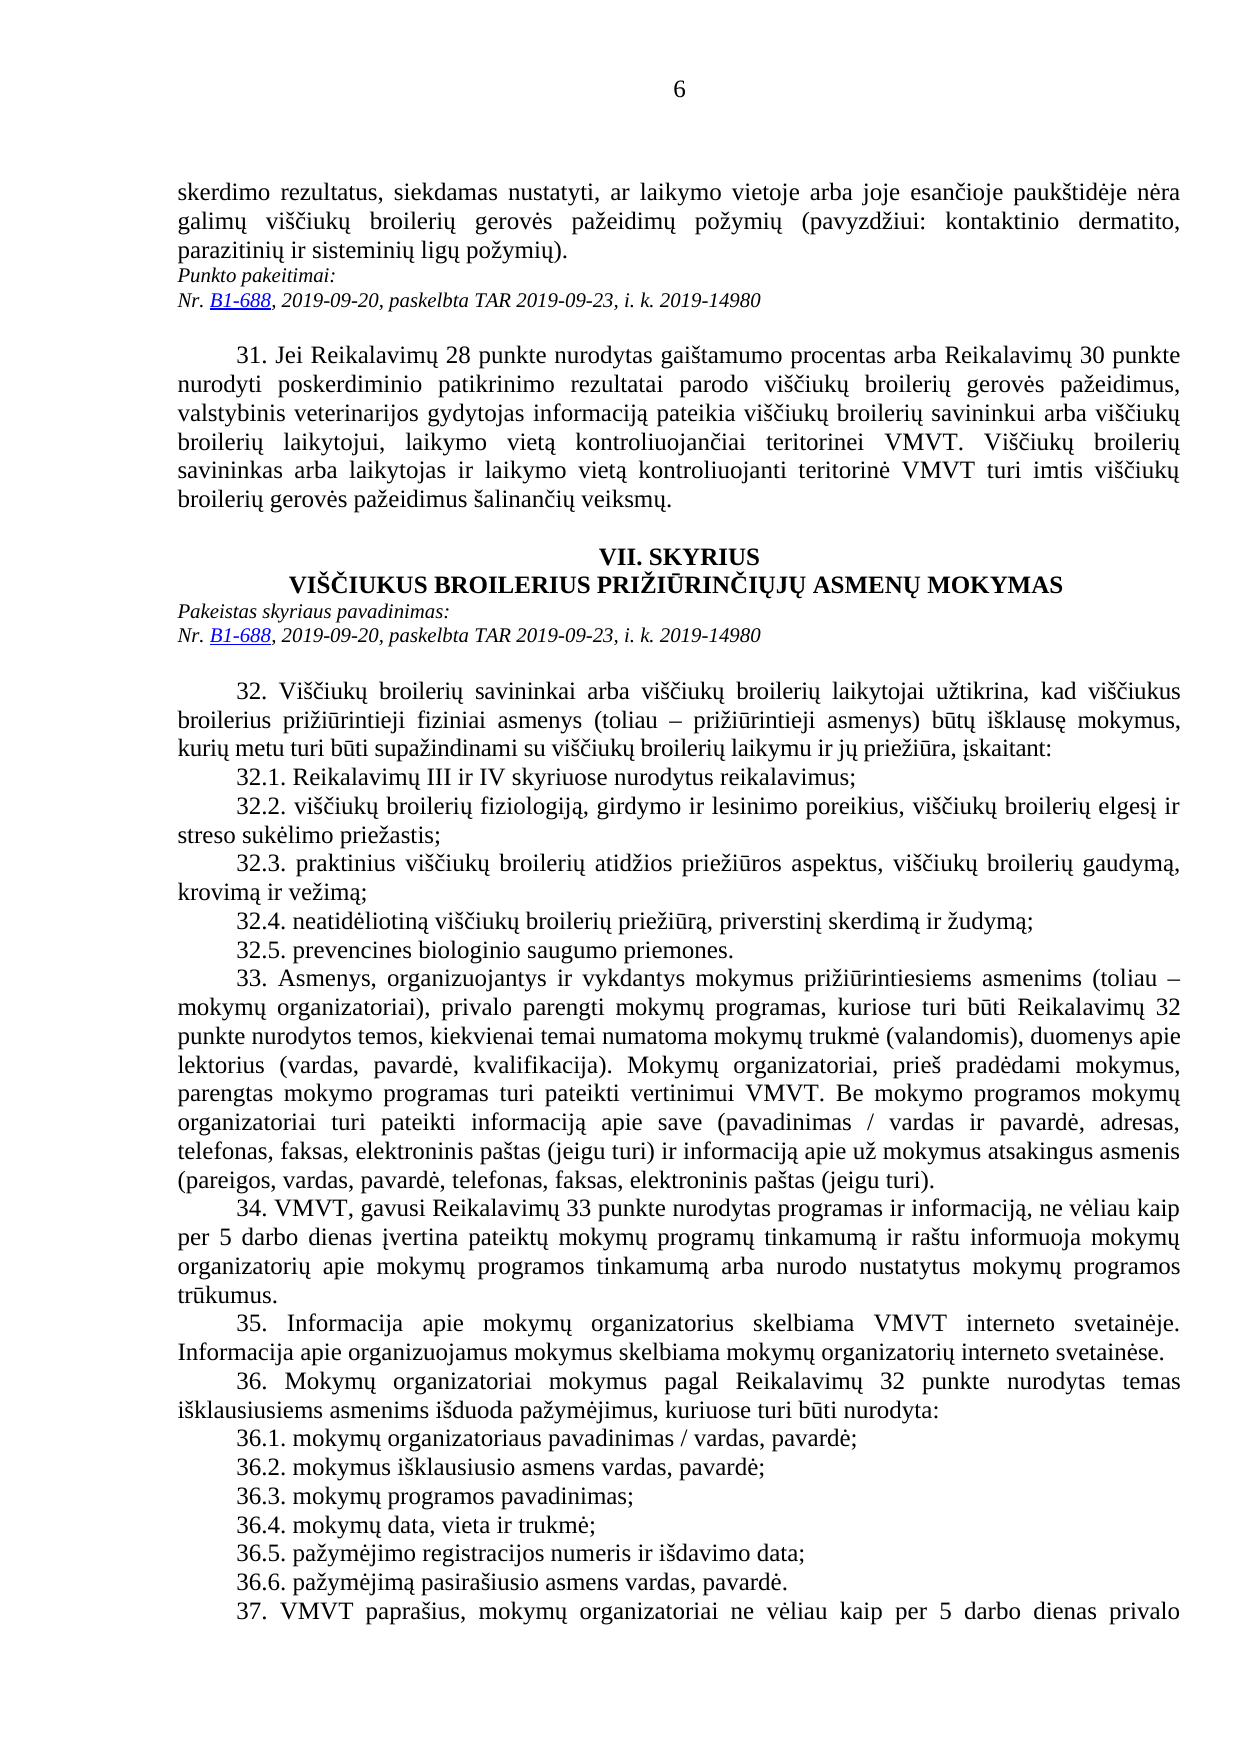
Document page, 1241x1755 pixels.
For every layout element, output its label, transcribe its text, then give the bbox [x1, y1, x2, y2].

text 32.5. prevencines biologinio saugumo priemones. [177, 935, 1181, 963]
text 36.3. mokymų programos pavadinimas; [177, 1481, 1181, 1510]
text 36.1. mokymų organizatoriaus pavadinimas / vardas, pavardė; [177, 1423, 1181, 1452]
text 35. Informacija apie mokymų organizatorius skelbiama VMVT interneto svetainėje. Informacija apie organizuojamus mokymus skelbiama mokymų organizatorių interneto svetainėse. [177, 1308, 1181, 1366]
text 36. Mokymų organizatoriai mokymus pagal Reikalavimų 32 punkte nurodytas temas išklausiusiems asmenims išduoda pažymėjimus, kuriuose turi būti nurodyta: [177, 1366, 1181, 1423]
text 32.4. neatidėliotiną viščiukų broilerių priežiūrą, priverstinį skerdimą ir žudymą; [177, 906, 1181, 935]
text Punkto pakeitimai: [177, 263, 1181, 287]
text Pakeistas skyriaus pavadinimas: [177, 599, 1181, 623]
text 36.6. pažymėjimą pasirašiusio asmens vardas, pavardė. [177, 1567, 1181, 1596]
text 32.2. viščiukų broilerių fiziologiją, girdymo ir lesinimo poreikius, viščiukų broilerių elgesį ir streso sukėlimo priežastis; [177, 791, 1181, 848]
text VII. SKYRIUS VIŠČIUKUS BROILERIUS PRIŽIŪRINČIŲJŲ ASMENŲ MOKYMAS [177, 542, 1181, 599]
text 36.4. mokymų data, vieta ir trukmė; [177, 1510, 1181, 1538]
text 34. VMVT, gavusi Reikalavimų 33 punkte nurodytas programas ir informaciją, ne vėliau kaip per 5 darbo dienas įvertina pateiktų mokymų programų tinkamumą ir raštu informuoja mokymų organizatorių apie mokymų programos tinkamumą arba nurodo nustatytus mokymų programos trūkumus. [177, 1193, 1181, 1308]
text Nr. B1-688, 2019-09-20, paskelbta TAR 2019-09-23, i. k. 2019-14980 [177, 623, 1181, 647]
text 32. Viščiukų broilerių savininkai arba viščiukų broilerių laikytojai užtikrina, kad viščiukus broilerius prižiūrintieji fiziniai asmenys (toliau – prižiūrintieji asmenys) būtų išklausę mokymus, kurių metu turi būti supažindinami su viščiukų broilerių laikymu ir jų priežiūra, įskaitant: [177, 676, 1181, 762]
text skerdimo rezultatus, siekdamas nustatyti, ar laikymo vietoje arba joje esančioje paukštidėje nėra galimų viščiukų broilerių gerovės pažeidimų požymių (pavyzdžiui: kontaktinio dermatito, parazitinių ir sisteminių ligų požymių). [177, 177, 1181, 263]
text 32.1. Reikalavimų III ir IV skyriuose nurodytus reikalavimus; [177, 762, 1181, 791]
text 37. VMVT paprašius, mokymų organizatoriai ne vėliau kaip per 5 darbo dienas privalo [177, 1596, 1181, 1625]
text 36.5. pažymėjimo registracijos numeris ir išdavimo data; [177, 1538, 1181, 1567]
text 33. Asmenys, organizuojantys ir vykdantys mokymus prižiūrintiesiems asmenims (toliau – mokymų organizatoriai), privalo parengti mokymų programas, kuriose turi būti Reikalavimų 32 punkte nurodytos temos, kiekvienai temai numatoma mokymų trukmė (valandomis), duomenys apie lektorius (vardas, pavardė, kvalifikacija). Mokymų organizatoriai, prieš pradėdami mokymus, parengtas mokymo programas turi pateikti vertinimui VMVT. Be mokymo programos mokymų organizatoriai turi pateikti informaciją apie save (pavadinimas / vardas ir pavardė, adresas, telefonas, faksas, elektroninis paštas (jeigu turi) ir informaciją apie už mokymus atsakingus asmenis (pareigos, vardas, pavardė, telefonas, faksas, elektroninis paštas (jeigu turi). [177, 963, 1181, 1193]
text Nr. B1-688, 2019-09-20, paskelbta TAR 2019-09-23, i. k. 2019-14980 [177, 287, 1181, 312]
text 36.2. mokymus išklausiusio asmens vardas, pavardė; [177, 1452, 1181, 1481]
text 31. Jei Reikalavimų 28 punkte nurodytas gaištamumo procentas arba Reikalavimų 30 punkte nurodyti poskerdiminio patikrinimo rezultatai parodo viščiukų broilerių gerovės pažeidimus, valstybinis veterinarijos gydytojas informaciją pateikia viščiukų broilerių savininkui arba viščiukų broilerių laikytojui, laikymo vietą kontroliuojančiai teritorinei VMVT. Viščiukų broilerių savininkas arba laikytojas ir laikymo vietą kontroliuojanti teritorinė VMVT turi imtis viščiukų broilerių gerovės pažeidimus šalinančių veiksmų. [177, 340, 1181, 513]
text 32.3. praktinius viščiukų broilerių atidžios priežiūros aspektus, viščiukų broilerių gaudymą, krovimą ir vežimą; [177, 848, 1181, 906]
